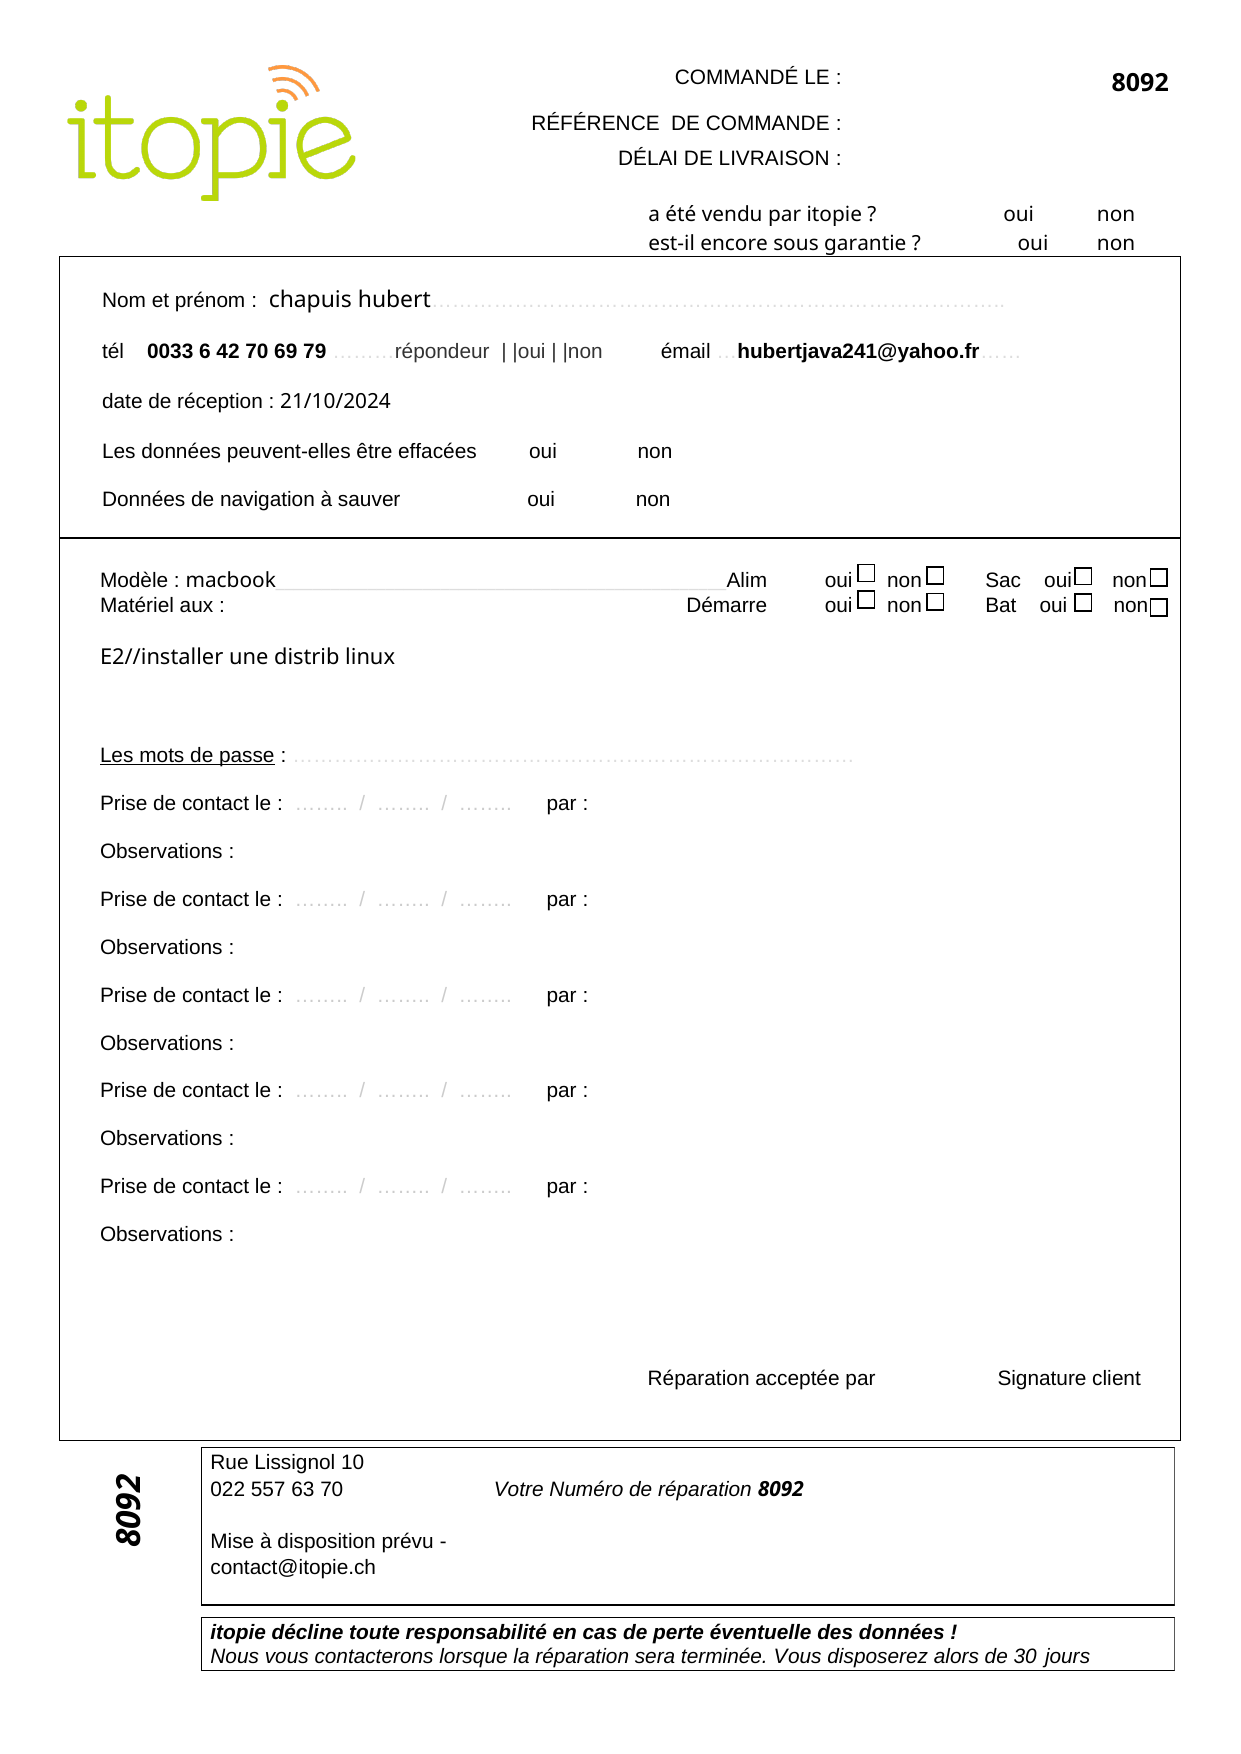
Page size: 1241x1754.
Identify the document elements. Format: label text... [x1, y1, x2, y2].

text Observations : [60, 1123, 1180, 1150]
table_cell [847, 140, 1180, 175]
text Données de navigation à sauver oui non [60, 484, 1180, 511]
table_cell DÉLAI DE LIVRAISON : [490, 140, 847, 175]
table_header 8092 [847, 59, 1180, 104]
text Prise de contact le : …….. / …….. / …….. par : [60, 979, 1180, 1006]
table_header 8092 [59, 1441, 195, 1677]
text Observations : [60, 1219, 1180, 1246]
text E2//installer une distrib linux [60, 638, 1180, 671]
text est-il encore sous garantie ? oui non [59, 228, 1181, 256]
text Observations : [60, 1027, 1180, 1054]
text tél 0033 6 42 70 69 79 ………répondeur | |oui | |non émail …hubertjava241@yahoo.fr…… [60, 335, 1180, 362]
text Modèle : macbook Alim oui non Sac oui non [948, 562, 1180, 590]
text Observations : [60, 931, 1180, 958]
text Prise de contact le : …….. / …….. / …….. par : [60, 883, 1180, 911]
table_cell [847, 105, 1180, 140]
table_cell RÉFÉRENCE DE COMMANDE : [490, 105, 847, 140]
text Les données peuvent-elles être effacées oui non [60, 436, 1180, 463]
text a été vendu par itopie ? oui non [59, 199, 1181, 228]
text date de réception : 21/10/2024 [60, 383, 1180, 415]
text Observations : [60, 836, 1180, 863]
text Nom et prénom : chapuis hubert……………………………………………………………………….. [60, 280, 1180, 314]
table_header COMMANDÉ LE : [490, 59, 847, 104]
table_cell itopie décline toute responsabilité en cas de perte éventuelle des données ! Nous vous contacterons lorsque la réparation sera terminée. Vous disposerez alors de 30 jours [195, 1611, 1180, 1677]
text Les mots de passe : ……………………………………………………………………… [60, 740, 1180, 767]
text Réparation acceptée par Signature client [60, 1363, 1180, 1390]
picture [67, 65, 356, 201]
text Modèle : macbook Alim oui non Sac oui non [879, 562, 925, 590]
table_header Rue Lissignol 10 022 557 63 70 Votre Numéro de réparation 8092 Mise à disposition prévu - contact@itopie.ch [195, 1441, 1180, 1611]
text Prise de contact le : …….. / …….. / …….. par : [60, 788, 1180, 815]
text Modèle : macbook Alim oui non Sac oui non [60, 562, 856, 590]
text Prise de contact le : …….. / …….. / …….. par : [60, 1075, 1180, 1102]
text Matériel aux : Démarre oui non Bat oui non [60, 590, 1180, 617]
text Prise de contact le : …….. / …….. / …….. par : [60, 1171, 1180, 1198]
